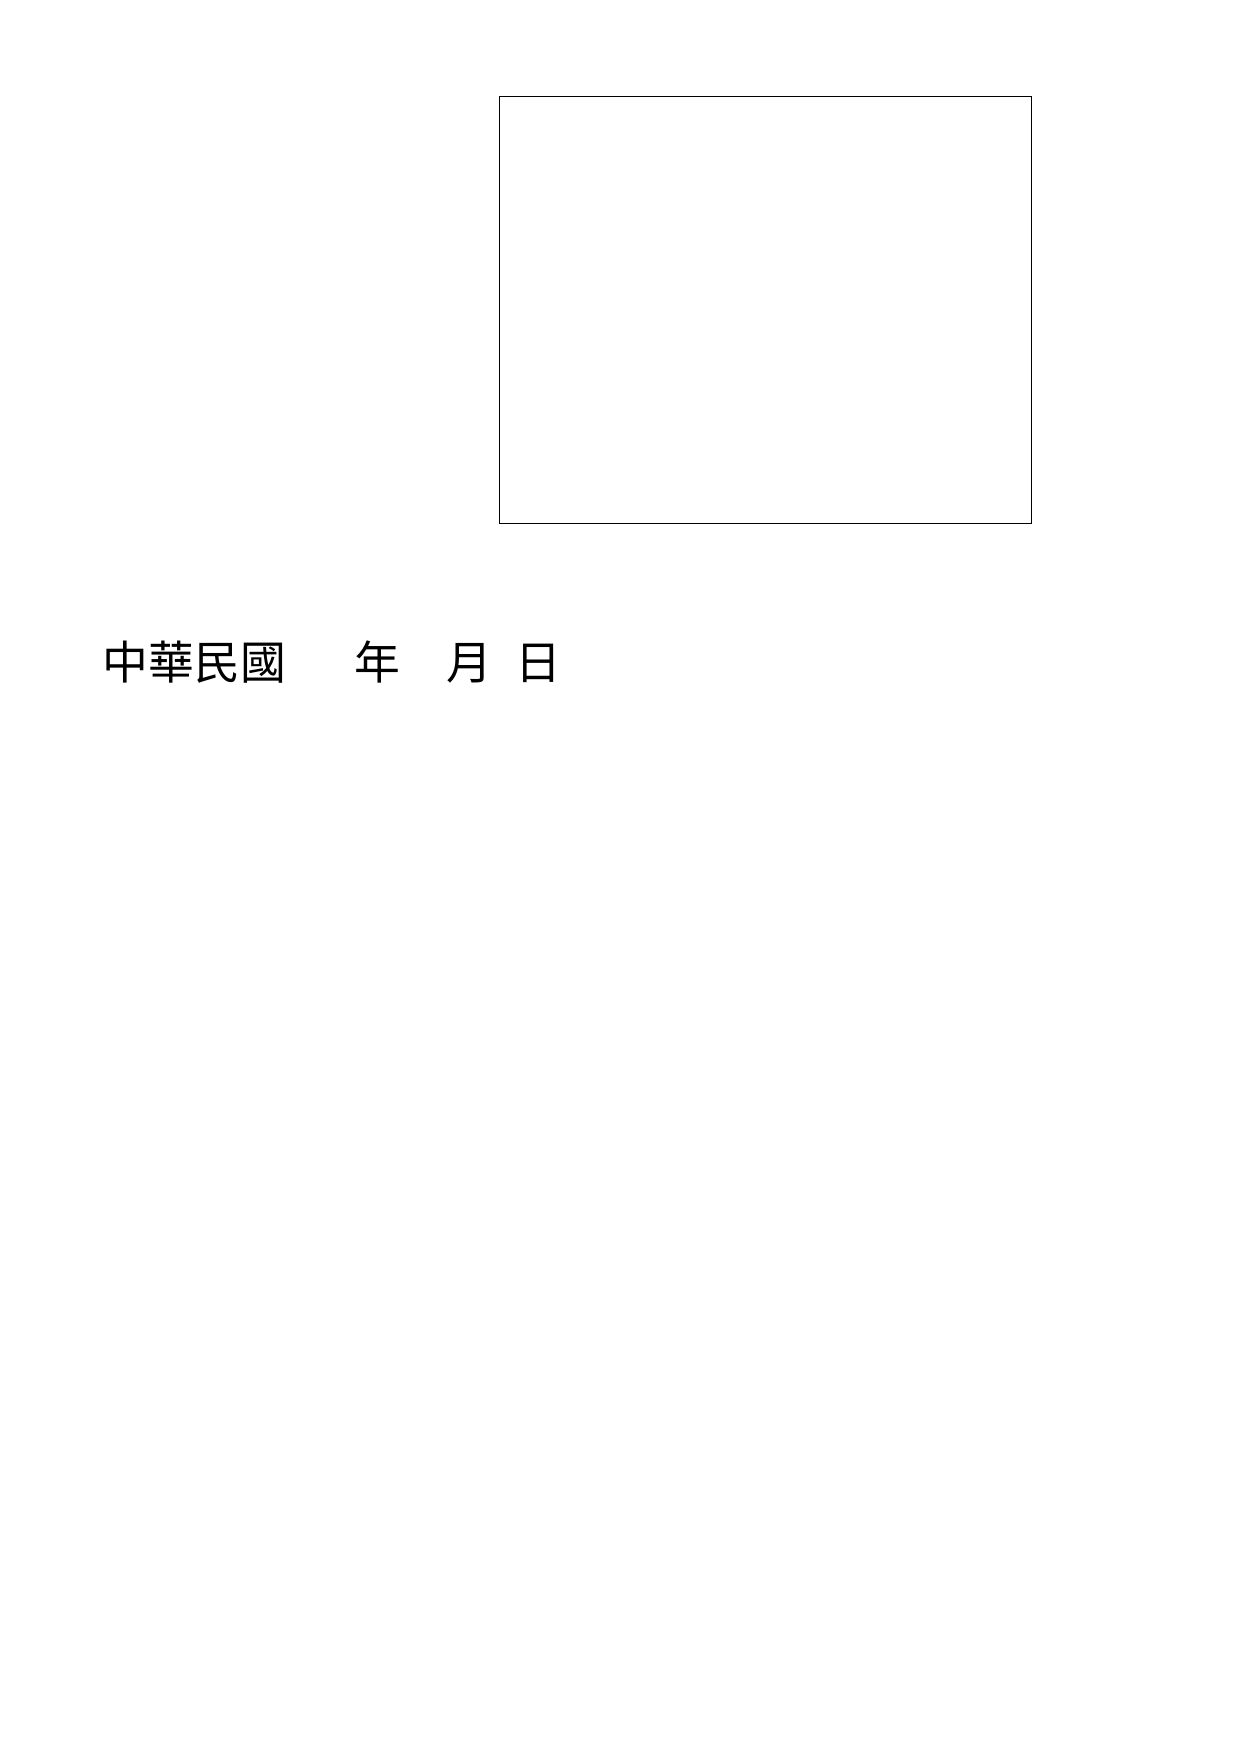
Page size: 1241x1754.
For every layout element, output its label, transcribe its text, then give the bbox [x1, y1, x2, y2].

text 中華民國 年 月 日 [75, 586, 1165, 711]
table_header [500, 97, 1031, 523]
